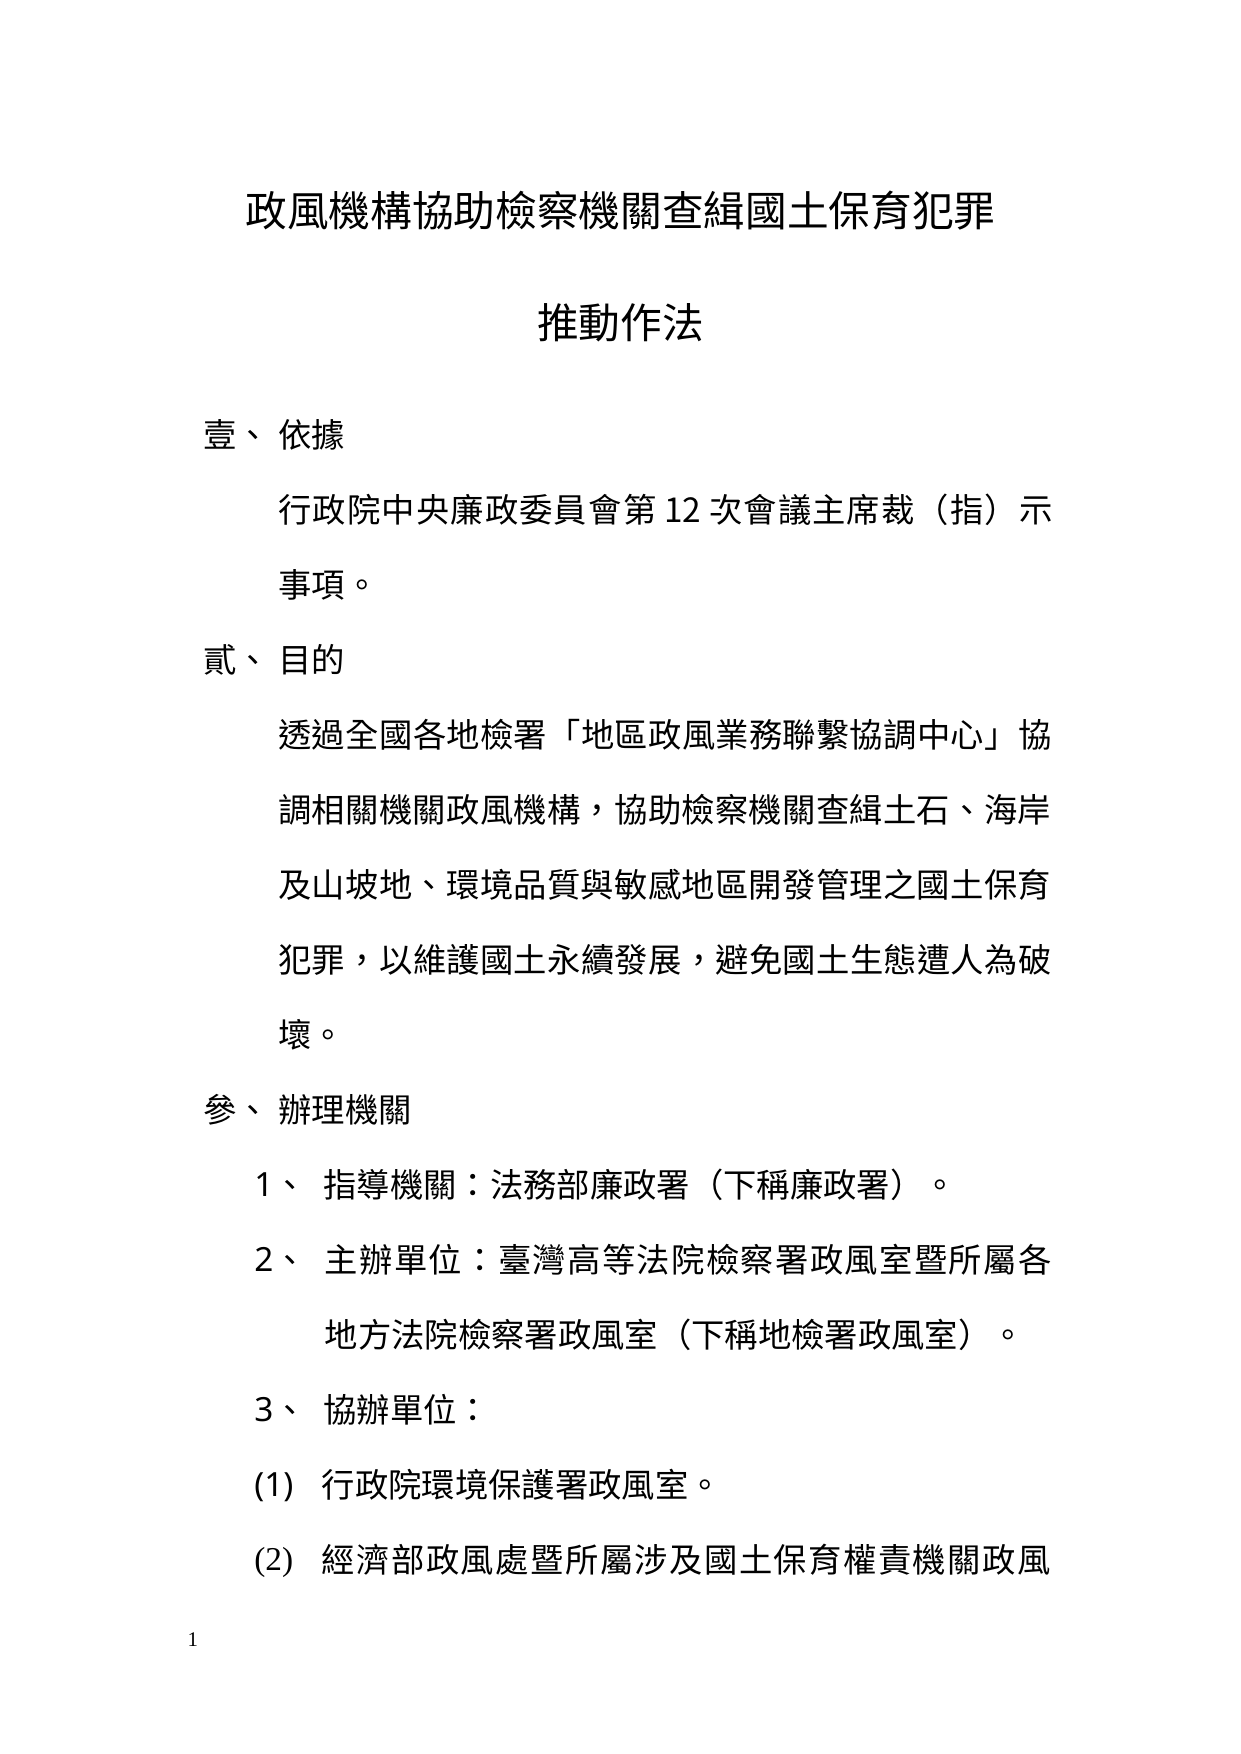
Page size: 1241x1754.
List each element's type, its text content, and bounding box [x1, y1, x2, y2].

text 推動作法 [187, 277, 1053, 352]
list 協辦單位： [254, 1364, 1053, 1439]
list 依據 [203, 389, 1053, 464]
list 辦理機關 [203, 1064, 1053, 1139]
list 主辦單位：臺灣高等法院檢察署政風室暨所屬各地方法院檢察署政風室（下稱地檢署政風室）。 [254, 1214, 1053, 1364]
list 行政院環境保護署政風室。 [254, 1439, 1053, 1514]
list 行政院中央廉政委員會第12次會議主席裁（指）示事項。 [278, 464, 1053, 614]
list 經濟部政風處暨所屬涉及國土保育權責機關政風機構。 [254, 1514, 1053, 1589]
text 政風機構協助檢察機關查緝國土保育犯罪 [187, 164, 1053, 239]
list 指導機關：法務部廉政署（下稱廉政署）。 [254, 1139, 1053, 1214]
list 透過全國各地檢署「地區政風業務聯繫協調中心」協調相關機關政風機構，協助檢察機關查緝土石、海岸及山坡地、環境品質與敏感地區開發管理之國土保育犯罪，以維護國土永續發展，避免國土生態遭人為破壞。 [278, 689, 1053, 1064]
list 目的 [203, 614, 1053, 689]
